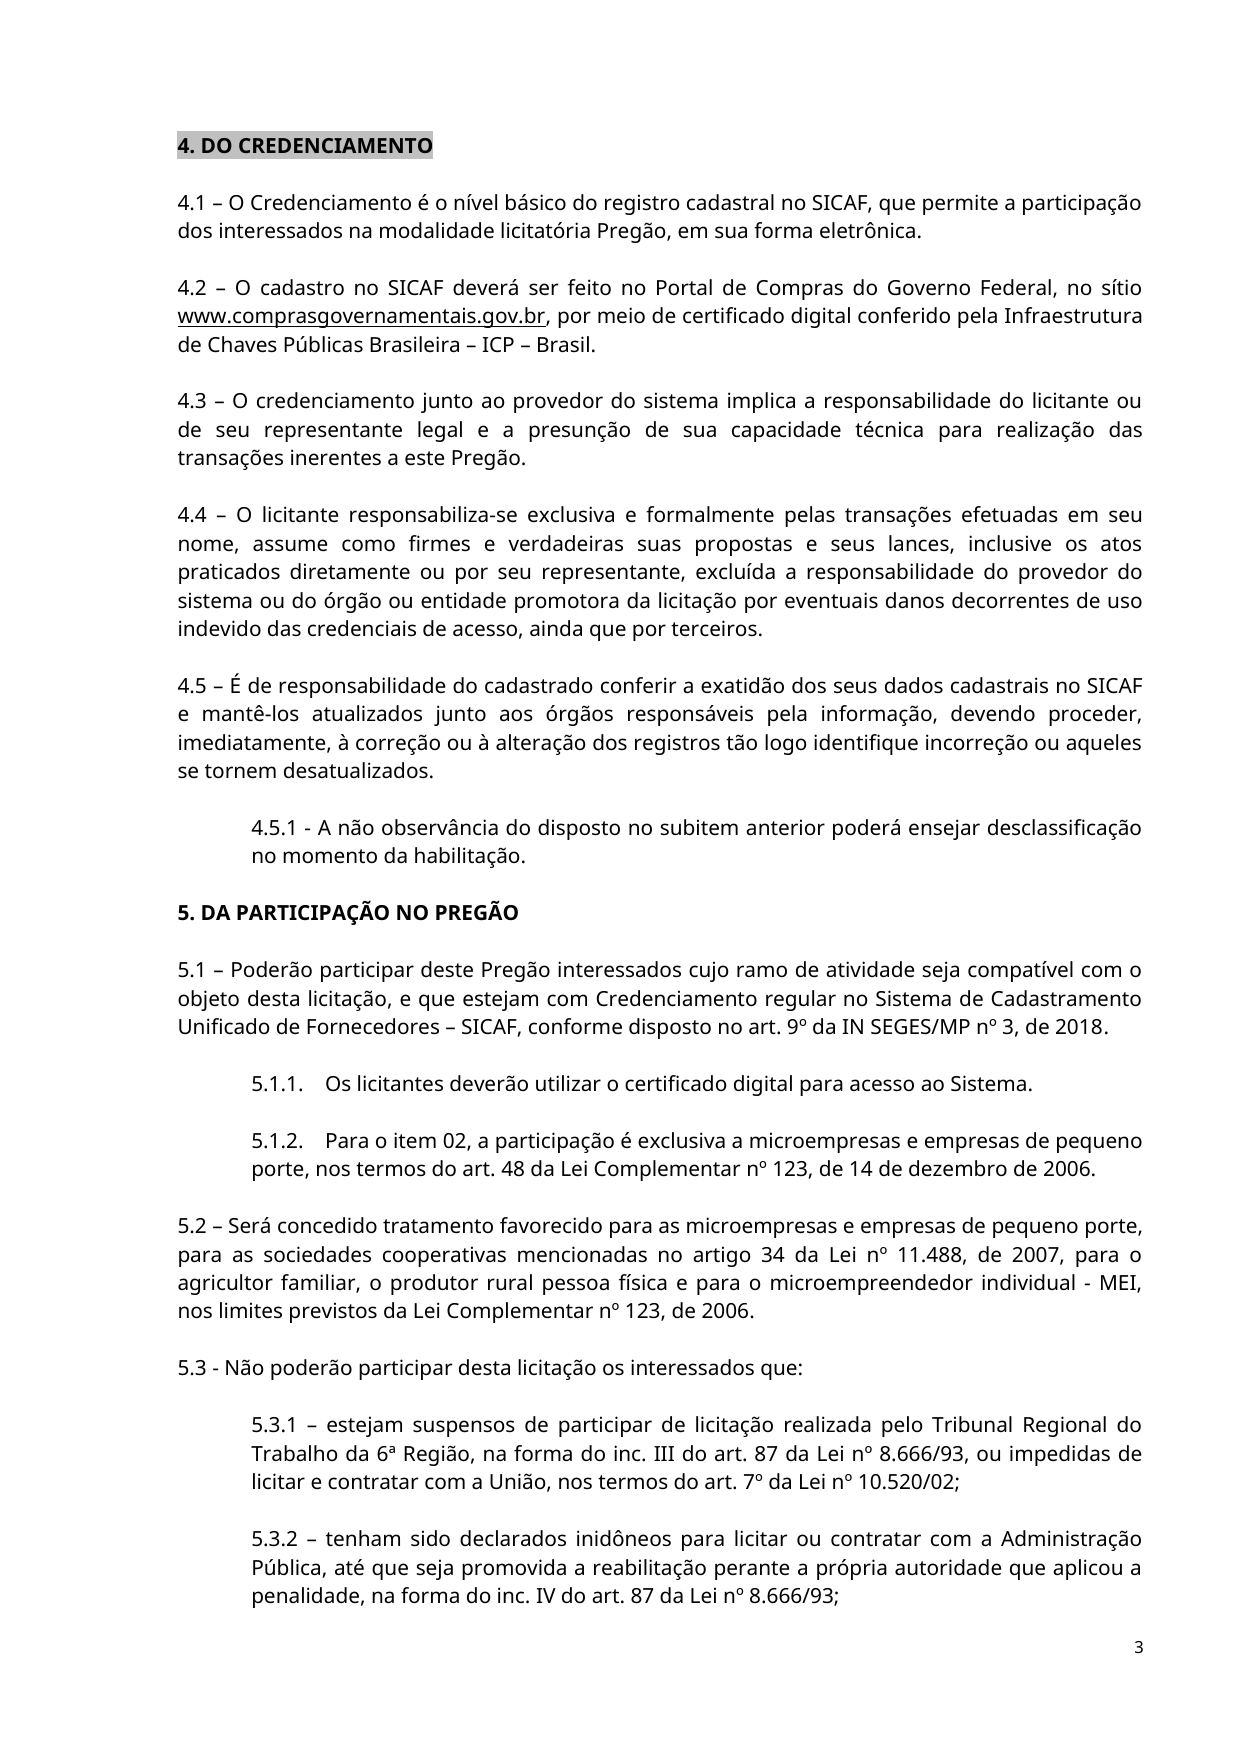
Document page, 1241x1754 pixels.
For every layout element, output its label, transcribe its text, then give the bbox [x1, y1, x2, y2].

text 5. DA PARTICIPAÇÃO NO PREGÃO [177, 898, 1144, 927]
text 4. DO CREDENCIAMENTO [177, 131, 1144, 159]
text 4.3 – O credenciamento junto ao provedor do sistema implica a responsabilidade do licitante ou de seu representante legal e a presunção de sua capacidade técnica para realização das transações inerentes a este Pregão. [177, 387, 1144, 472]
text 5.2 – Será concedido tratamento favorecido para as microempresas e empresas de pequeno porte, para as sociedades cooperativas mencionadas no artigo 34 da Lei nº 11.488, de 2007, para o agricultor familiar, o produtor rural pessoa física e para o microempreendedor individual - MEI, nos limites previstos da Lei Complementar nº 123, de 2006. [177, 1211, 1144, 1325]
list 5.1.1. Os licitantes deverão utilizar o certificado digital para acesso ao Sistema. [251, 1069, 1144, 1098]
text 4.5 – É de responsabilidade do cadastrado conferir a exatidão dos seus dados cadastrais no SICAF e mantê-los atualizados junto aos órgãos responsáveis pela informação, devendo proceder, imediatamente, à correção ou à alteração dos registros tão logo identifique incorreção ou aqueles se tornem desatualizados. [177, 671, 1144, 785]
list 5.1 – Poderão participar deste Pregão interessados cujo ramo de atividade seja compatível com o objeto desta licitação, e que estejam com Credenciamento regular no Sistema de Cadastramento Unificado de Fornecedores – SICAF, conforme disposto no art. 9º da IN SEGES/MP nº 3, de 2018. [177, 955, 1144, 1041]
list 5.1.2. Para o item 02, a participação é exclusiva a microempresas e empresas de pequeno porte, nos termos do art. 48 da Lei Complementar nº 123, de 14 de dezembro de 2006. [251, 1126, 1144, 1183]
text 4.1 – O Credenciamento é o nível básico do registro cadastral no SICAF, que permite a participação dos interessados na modalidade licitatória Pregão, em sua forma eletrônica. [177, 188, 1144, 244]
text 4.4 – O licitante responsabiliza-se exclusiva e formalmente pelas transações efetuadas em seu nome, assume como firmes e verdadeiras suas propostas e seus lances, inclusive os atos praticados diretamente ou por seu representante, excluída a responsabilidade do provedor do sistema ou do órgão ou entidade promotora da licitação por eventuais danos decorrentes de uso indevido das credenciais de acesso, ainda que por terceiros. [177, 500, 1144, 643]
text 4.2 – O cadastro no SICAF deverá ser feito no Portal de Compras do Governo Federal, no sítio www.comprasgovernamentais.gov.br, por meio de certificado digital conferido pela Infraestrutura de Chaves Públicas Brasileira – ICP – Brasil. [177, 273, 1144, 358]
text 5.3 - Não poderão participar desta licitação os interessados que: [177, 1353, 1144, 1382]
text 5.3.1 – estejam suspensos de participar de licitação realizada pelo Tribunal Regional do Trabalho da 6ª Região, na forma do inc. III do art. 87 da Lei nº 8.666/93, ou impedidas de licitar e contratar com a União, nos termos do art. 7º da Lei nº 10.520/02; [251, 1410, 1144, 1496]
text 4.5.1 - A não observância do disposto no subitem anterior poderá ensejar desclassificação no momento da habilitação. [251, 813, 1144, 870]
text 5.3.2 – tenham sido declarados inidôneos para licitar ou contratar com a Administração Pública, até que seja promovida a reabilitação perante a própria autoridade que aplicou a penalidade, na forma do inc. IV do art. 87 da Lei nº 8.666/93; [251, 1524, 1144, 1609]
